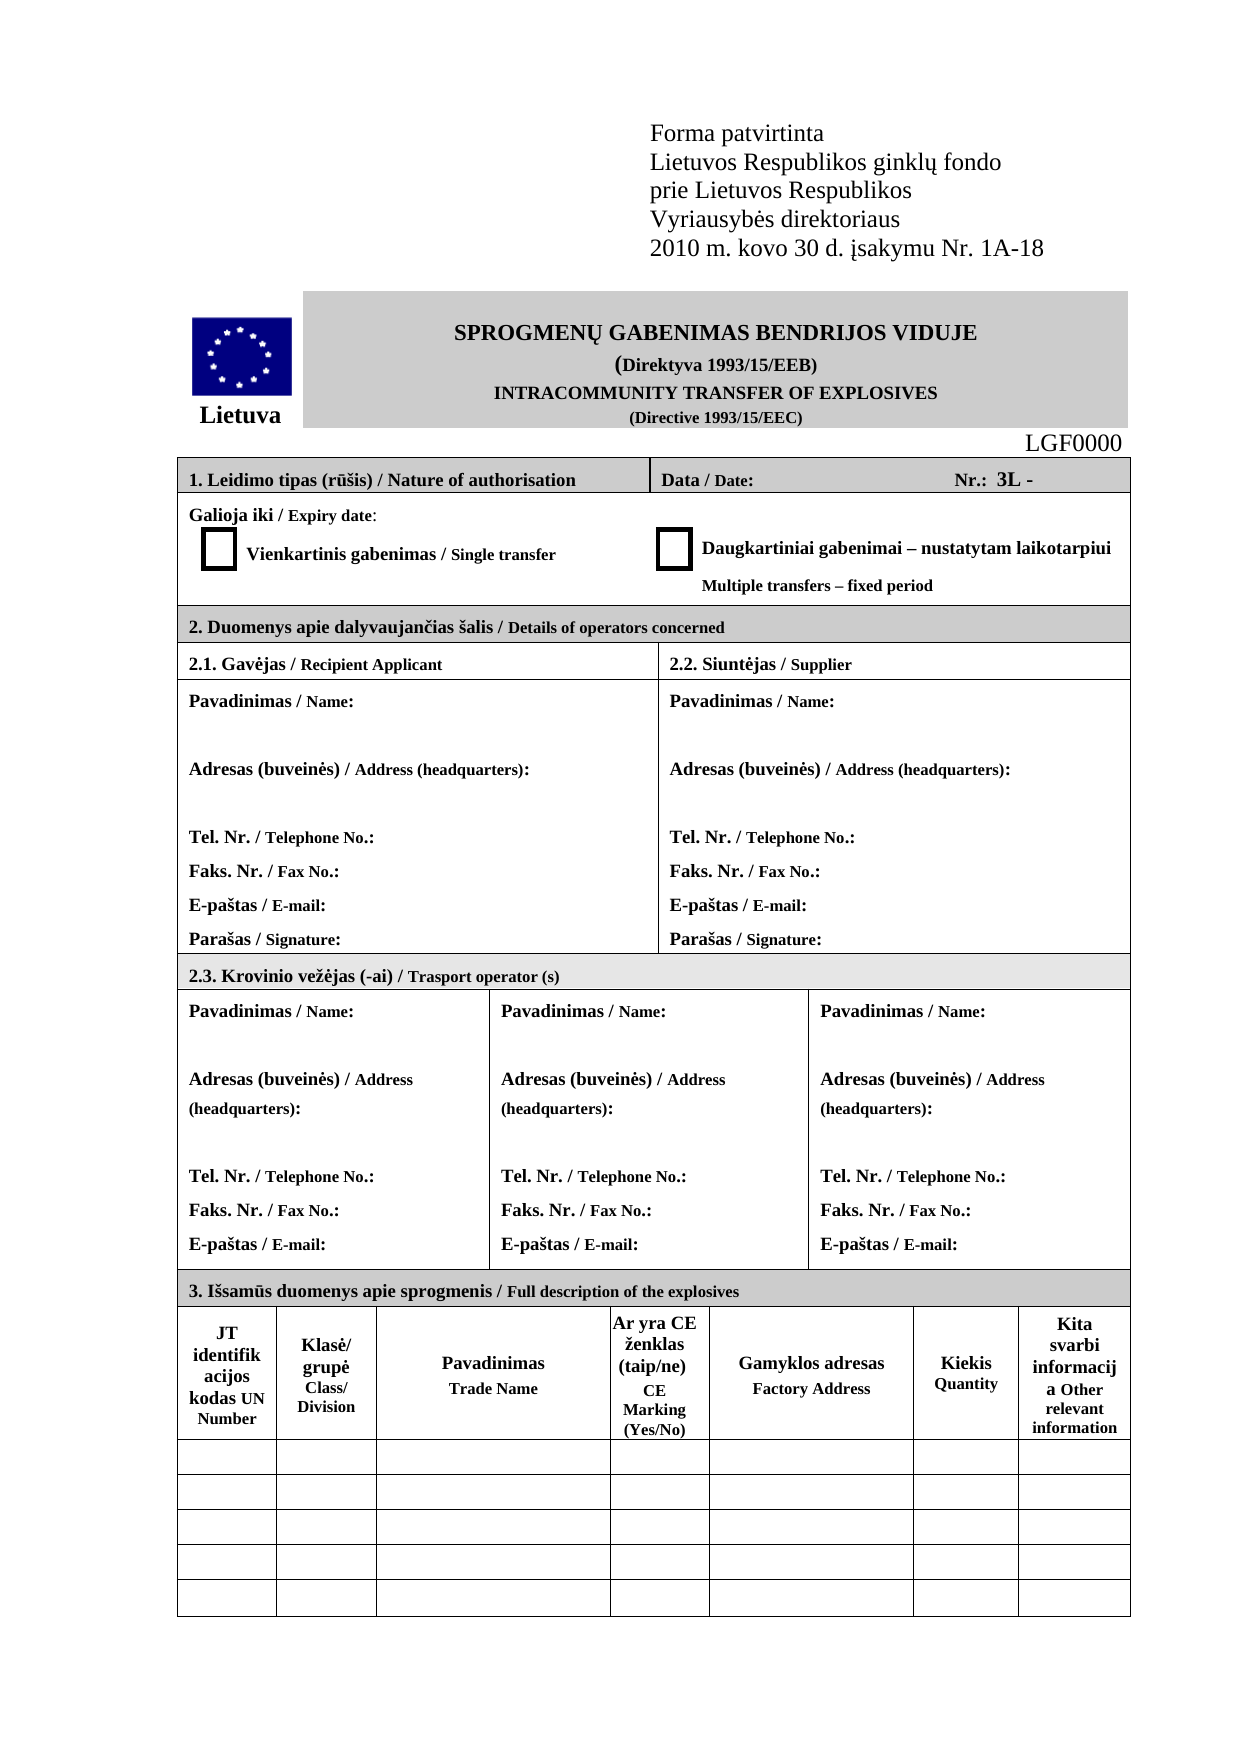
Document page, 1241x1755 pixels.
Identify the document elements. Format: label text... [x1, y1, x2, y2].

table_cell [178, 1545, 276, 1579]
table_cell [660, 532, 688, 566]
table_cell Adresas (buveinės) / Address (headquarters): [490, 1058, 808, 1154]
table_header Data / Date: [651, 458, 943, 492]
table_cell Pavadinimas / Name: [178, 990, 489, 1057]
table_cell Tel. Nr. / Telephone No.: Faks. Nr. / Fax No.: E-paštas / E-mail: [178, 1155, 489, 1269]
table_cell [178, 1580, 276, 1616]
table_cell [1019, 1440, 1130, 1473]
table_cell 2.3. Krovinio vežėjas (-ai) / Trasport operator (s) [178, 954, 1130, 988]
table_cell Adresas (buveinės) / Address (headquarters): [178, 1058, 489, 1154]
table_cell [710, 1440, 913, 1473]
table_cell [1019, 1475, 1130, 1508]
table_cell JT identifikacijos kodas UN Number [178, 1307, 276, 1438]
table_cell [914, 1545, 1018, 1579]
table_cell [277, 1440, 376, 1473]
text Vyriausybės direktoriaus [649, 204, 1122, 233]
table_cell Tel. Nr. / Telephone No.: Faks. Nr. / Fax No.: E-paštas / E-mail: Parašas / Signature: [178, 816, 658, 953]
table_cell [178, 1475, 276, 1508]
table_cell Ar yra CE ženklas (taip/ne) CE Marking (Yes/No) [611, 1307, 709, 1438]
table_cell [710, 1580, 913, 1616]
table_cell Tel. Nr. / Telephone No.: Faks. Nr. / Fax No.: E-paštas / E-mail: [490, 1155, 808, 1269]
table_cell Galioja iki / Expiry date: [178, 493, 1130, 527]
table_cell Tel. Nr. / Telephone No.: Faks. Nr. / Fax No.: E-paštas / E-mail: Parašas / Signature: [659, 816, 1130, 953]
table_header Nr.: 3L - [943, 458, 1130, 492]
table_cell [235, 566, 658, 604]
text Lietuvos Respublikos ginklų fondo [649, 147, 1122, 176]
table_cell [277, 1580, 376, 1616]
table_cell [277, 1545, 376, 1579]
table_cell [178, 566, 204, 604]
table_cell [178, 527, 201, 566]
table_header SPROGMENŲ GABENIMAS BENDRIJOS VIDUJE (Direktyva 1993/15/EEB) INTRACOMMUNITY TRANSFER OF EXPLOSIVES (Directive 1993/15/EEC) [303, 291, 1128, 428]
table_cell Vienkartinis gabenimas / Single transfer [237, 527, 656, 566]
table_cell 2. Duomenys apie dalyvaujančias šalis / Details of operators concerned [178, 606, 1130, 642]
table_cell [178, 1440, 276, 1473]
table_cell Kiekis Quantity [914, 1307, 1018, 1438]
table_cell [377, 1475, 610, 1508]
table_cell [914, 1475, 1018, 1508]
table_cell Kita svarbi informacija Other relevant information [1019, 1307, 1130, 1438]
table_cell [1019, 1545, 1130, 1579]
table_cell Pavadinimas / Name: [659, 680, 1130, 748]
table_cell [710, 1510, 913, 1544]
table_cell [277, 1510, 376, 1544]
table_cell [1019, 1580, 1130, 1616]
table_cell 2.2. Siuntėjas / Supplier [659, 643, 1130, 679]
table_cell Pavadinimas / Name: [490, 990, 808, 1057]
text prie Lietuvos Respublikos [649, 176, 1122, 204]
table_cell [178, 1510, 276, 1544]
table_cell [611, 1475, 709, 1508]
table_cell Klasė/ grupė Class/ Division [277, 1307, 376, 1438]
table_cell Pavadinimas / Name: [178, 680, 658, 748]
table_cell [277, 1475, 376, 1508]
table_cell [611, 1510, 709, 1544]
table_header 1. Leidimo tipas (rūšis) / Nature of authorisation [178, 458, 649, 492]
table_cell [204, 571, 235, 604]
table_cell 2.1. Gavėjas / Recipient Applicant [178, 643, 658, 679]
table_cell Adresas (buveinės) / Address (headquarters): [178, 748, 658, 816]
table_cell Daugkartiniai gabenimai – nustatytam laikotarpiui [693, 527, 1130, 566]
table_cell [710, 1475, 913, 1508]
table_cell Pavadinimas Trade Name [377, 1307, 610, 1438]
table_cell [611, 1440, 709, 1473]
table_header Lietuva [177, 291, 303, 428]
table_cell [611, 1545, 709, 1579]
table_cell [377, 1440, 610, 1473]
table_cell Multiple transfers – fixed period [690, 566, 1130, 604]
text 2010 m. kovo 30 d. įsakymu Nr. 1A-18 [649, 233, 1122, 262]
text Forma patvirtinta [650, 118, 1122, 147]
table_cell [206, 532, 233, 566]
text LGF0000 [177, 428, 1122, 457]
table_cell 3. Išsamūs duomenys apie sprogmenis / Full description of the explosives [178, 1270, 1130, 1306]
table_cell [377, 1510, 610, 1544]
table_cell [914, 1580, 1018, 1616]
table_cell Adresas (buveinės) / Address (headquarters): [659, 748, 1130, 816]
table_cell [1019, 1510, 1130, 1544]
table_cell [710, 1545, 913, 1579]
table_cell [914, 1440, 1018, 1473]
table_cell Tel. Nr. / Telephone No.: Faks. Nr. / Fax No.: E-paštas / E-mail: [809, 1155, 1130, 1269]
table_cell Gamyklos adresas Factory Address [710, 1307, 913, 1438]
table_cell Adresas (buveinės) / Address (headquarters): [809, 1058, 1130, 1154]
table_cell [658, 571, 690, 604]
table_cell [377, 1580, 610, 1616]
table_cell [914, 1510, 1018, 1544]
table_cell [611, 1580, 709, 1616]
table_cell Pavadinimas / Name: [809, 990, 1130, 1057]
table_cell [377, 1545, 610, 1579]
